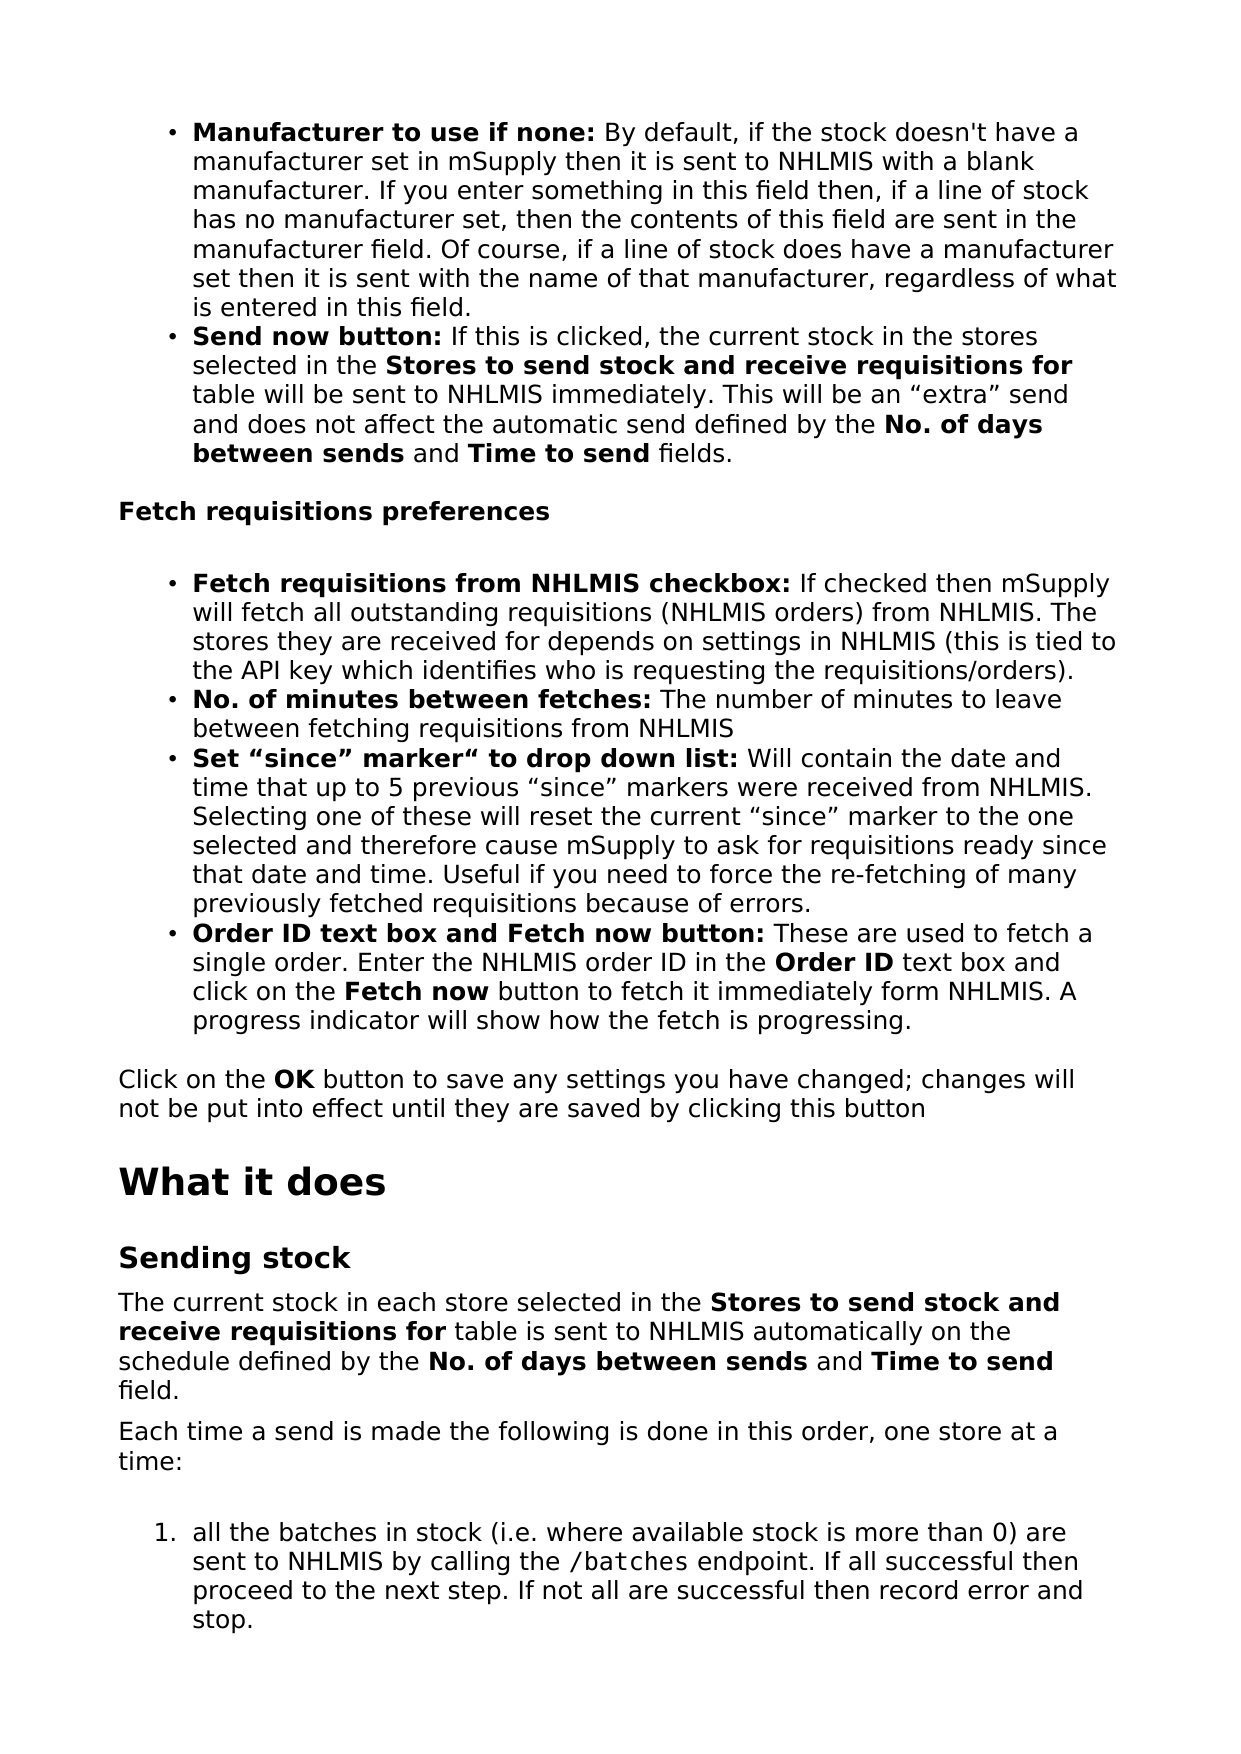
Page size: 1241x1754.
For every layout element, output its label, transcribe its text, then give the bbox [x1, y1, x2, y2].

list Set “since” marker“ to drop down list: Will contain the date and time that up to 5 previous “since” markers were received from NHLMIS. Selecting one of these will reset the current “since” marker to the one selected and therefore cause mSupply to ask for requisitions ready since that date and time. Useful if you need to force the re-fetching of many previously fetched requisitions because of errors. [177, 744, 1122, 919]
list Fetch requisitions from NHLMIS checkbox: If checked then mSupply will fetch all outstanding requisitions (NHLMIS orders) from NHLMIS. The stores they are received for depends on settings in NHLMIS (this is tied to the API key which identifies who is requesting the requisitions/orders). [177, 569, 1122, 685]
text Click on the OK button to save any settings you have changed; changes will not be put into effect until they are saved by clicking this button [118, 1065, 1122, 1123]
text The current stock in each store selected in the Stores to send stock and receive requisitions for table is sent to NHLMIS automatically on the schedule defined by the No. of days between sends and Time to send field. [118, 1288, 1122, 1405]
list Manufacturer to use if none: By default, if the stock doesn't have a manufacturer set in mSupply then it is sent to NHLMIS with a blank manufacturer. If you enter something in this field then, if a line of stock has no manufacturer set, then the contents of this field are sent in the manufacturer field. Of course, if a line of stock does have a manufacturer set then it is sent with the name of that manufacturer, regardless of what is entered in this field. [177, 118, 1122, 322]
list Order ID text box and Fetch now button: These are used to fetch a single order. Enter the NHLMIS order ID in the Order ID text box and click on the Fetch now button to fetch it immediately form NHLMIS. A progress indicator will show how the fetch is progressing. [177, 919, 1122, 1035]
text Fetch requisitions preferences [118, 498, 1122, 527]
list Send now button: If this is clicked, the current stock in the stores selected in the Stores to send stock and receive requisitions for table will be sent to NHLMIS immediately. This will be an “extra” send and does not affect the automatic send defined by the No. of days between sends and Time to send fields. [177, 322, 1122, 468]
text Each time a send is made the following is done in this order, one store at a time: [118, 1417, 1122, 1476]
list all the batches in stock (i.e. where available stock is more than 0) are sent to NHLMIS by calling the /batches endpoint. If all successful then proceed to the next step. If not all are successful then record error and stop. [177, 1518, 1122, 1634]
list No. of minutes between fetches: The number of minutes to leave between fetching requisitions from NHLMIS [177, 685, 1122, 744]
subtitle Sending stock [118, 1242, 1122, 1276]
subtitle What it does [118, 1161, 1122, 1204]
